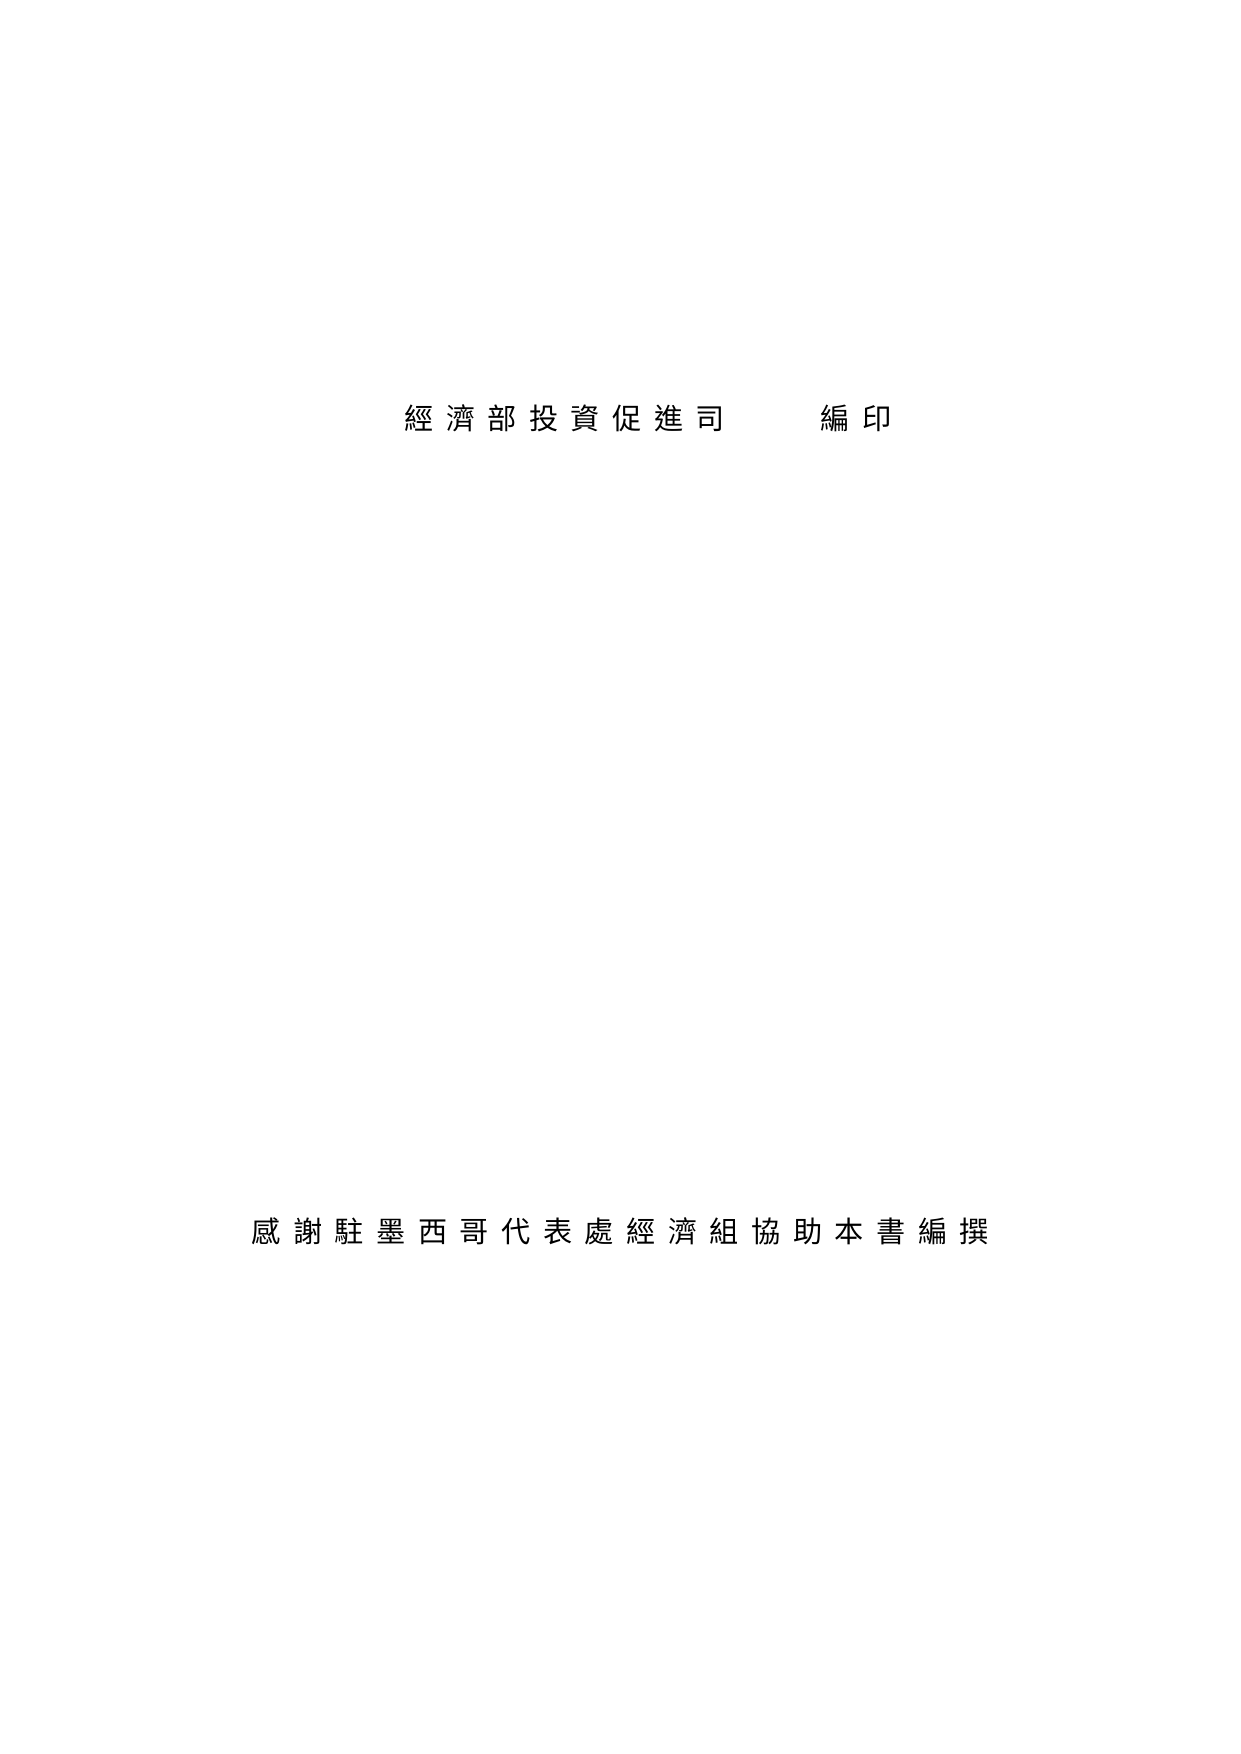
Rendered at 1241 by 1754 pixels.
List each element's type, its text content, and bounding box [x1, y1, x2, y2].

table_cell 經濟部投資促進司 編印 [183, 250, 1074, 1142]
text 感謝駐墨西哥代表處經濟組協助本書編撰 [183, 1188, 1058, 1250]
